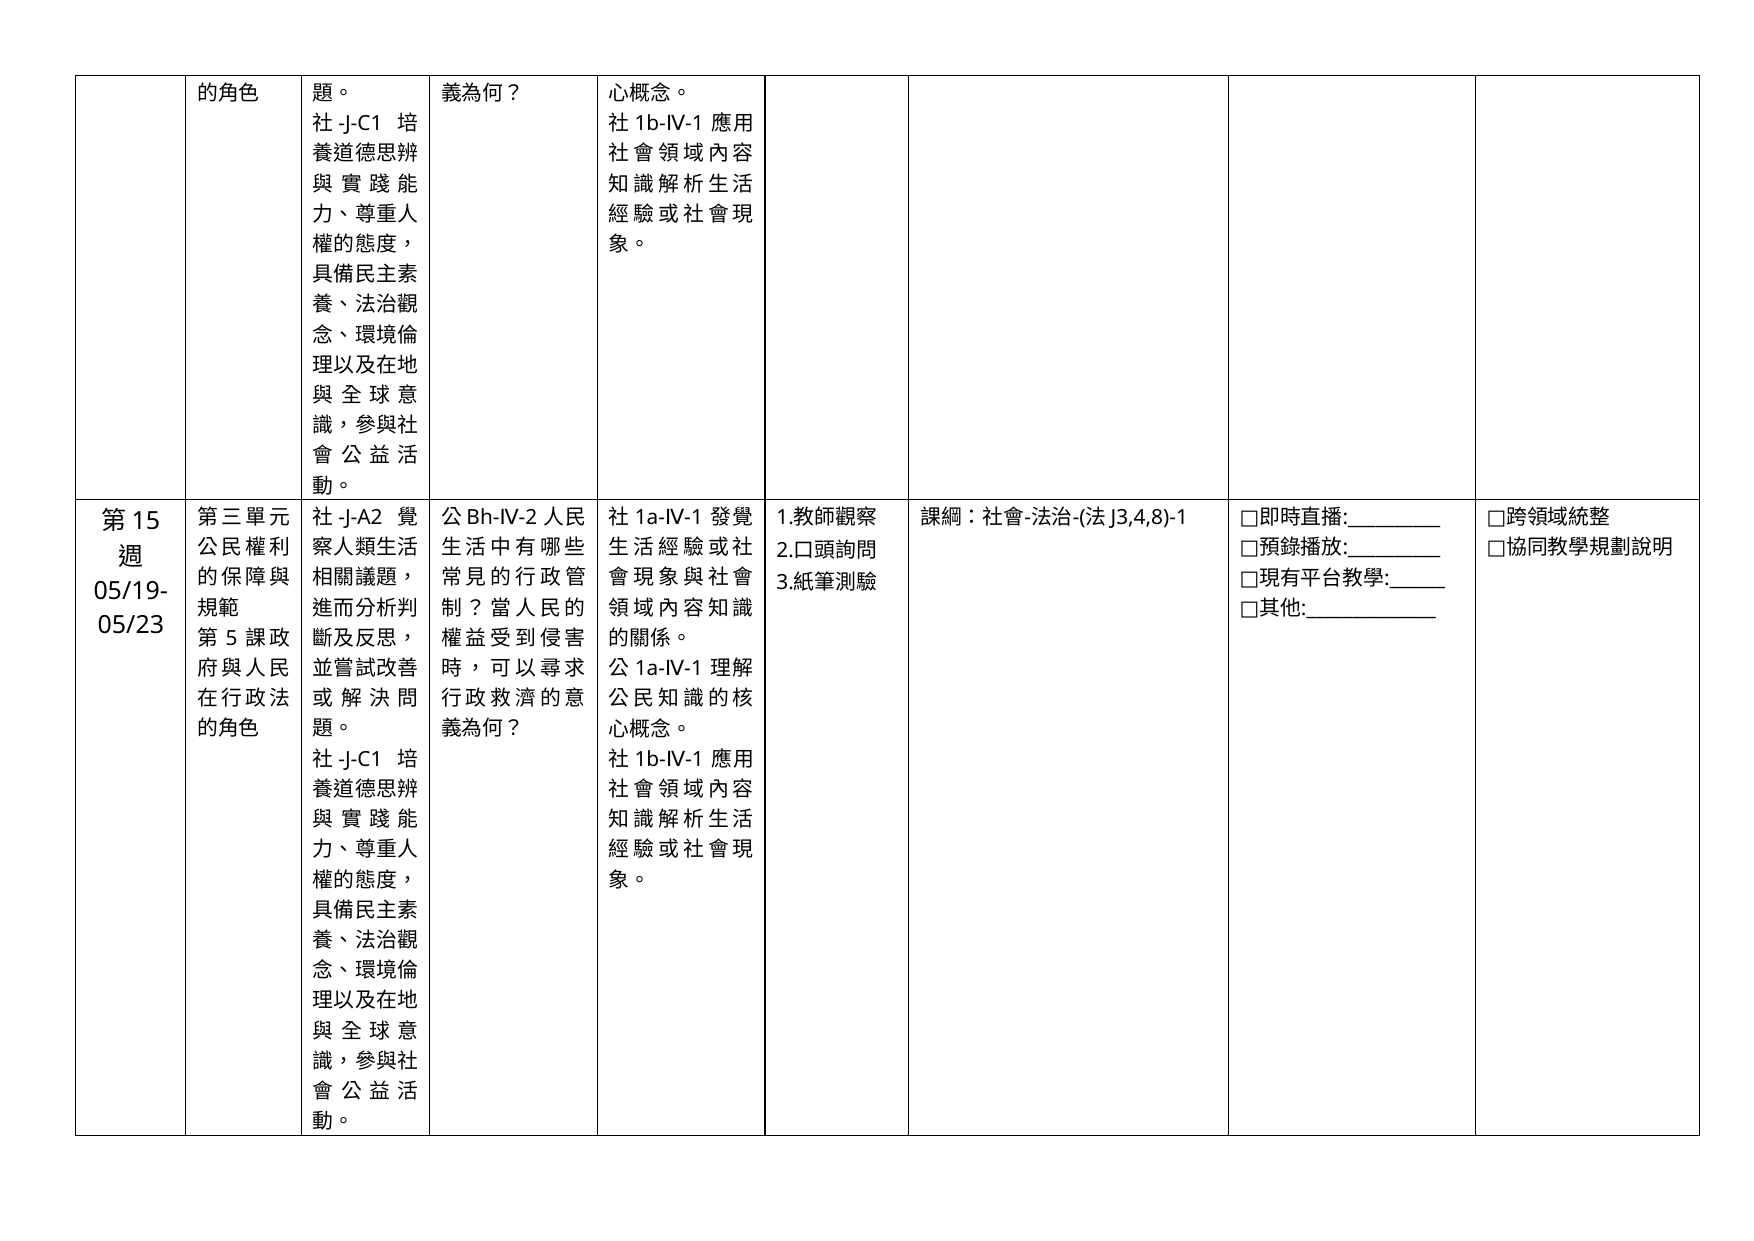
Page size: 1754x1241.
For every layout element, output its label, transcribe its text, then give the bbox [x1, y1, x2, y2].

table_cell 題。 社-J-C1 培養道德思辨與實踐能力、尊重人權的態度，具備民主素養、法治觀念、環境倫理以及在地與全球意識，參與社會公益活動。 [302, 76, 429, 499]
table_cell [909, 76, 1228, 499]
table_cell [766, 76, 908, 499]
table_cell [1229, 76, 1475, 499]
table_cell [76, 76, 185, 499]
table_cell 心概念。 社1b-Ⅳ-1 應用社會領域內容知識解析生活經驗或社會現象。 [598, 76, 764, 499]
table_cell □即時直播:__________ □預錄播放:__________ □現有平台教學:______ □其他:______________ [1229, 500, 1475, 1135]
table_cell [1476, 76, 1699, 499]
table_cell 社-J-A2 覺察人類生活相關議題，進而分析判斷及反思，並嘗試改善或解決問題。 社-J-C1 培養道德思辨與實踐能力、尊重人權的態度，具備民主素養、法治觀念、環境倫理以及在地與全球意識，參與社會公益活動。 [302, 500, 429, 1135]
table_cell 義為何？ [430, 76, 597, 499]
table_cell 的角色 [186, 76, 301, 499]
table_cell 第三單元 公民權利的保障與規範 第5課政府與人民在行政法的角色 [186, 500, 301, 1135]
table_cell 第15週 05/19-05/23 [76, 500, 185, 1135]
table_cell 社1a-Ⅳ-1 發覺生活經驗或社會現象與社會領域內容知識的關係。 公1a-Ⅳ-1 理解公民知識的核心概念。 社1b-Ⅳ-1 應用社會領域內容知識解析生活經驗或社會現象。 [598, 500, 764, 1135]
table_cell 課綱：社會-法治-(法J3,4,8)-1 [909, 500, 1228, 1135]
table_cell □跨領域統整 □協同教學規劃說明 [1476, 500, 1699, 1135]
table_cell 公Bh-Ⅳ-2 人民生活中有哪些常見的行政管制？當人民的權益受到侵害時，可以尋求行政救濟的意義為何？ [430, 500, 597, 1135]
table_cell 1.教師觀察 2.口頭詢問 3.紙筆測驗 [766, 500, 908, 1135]
